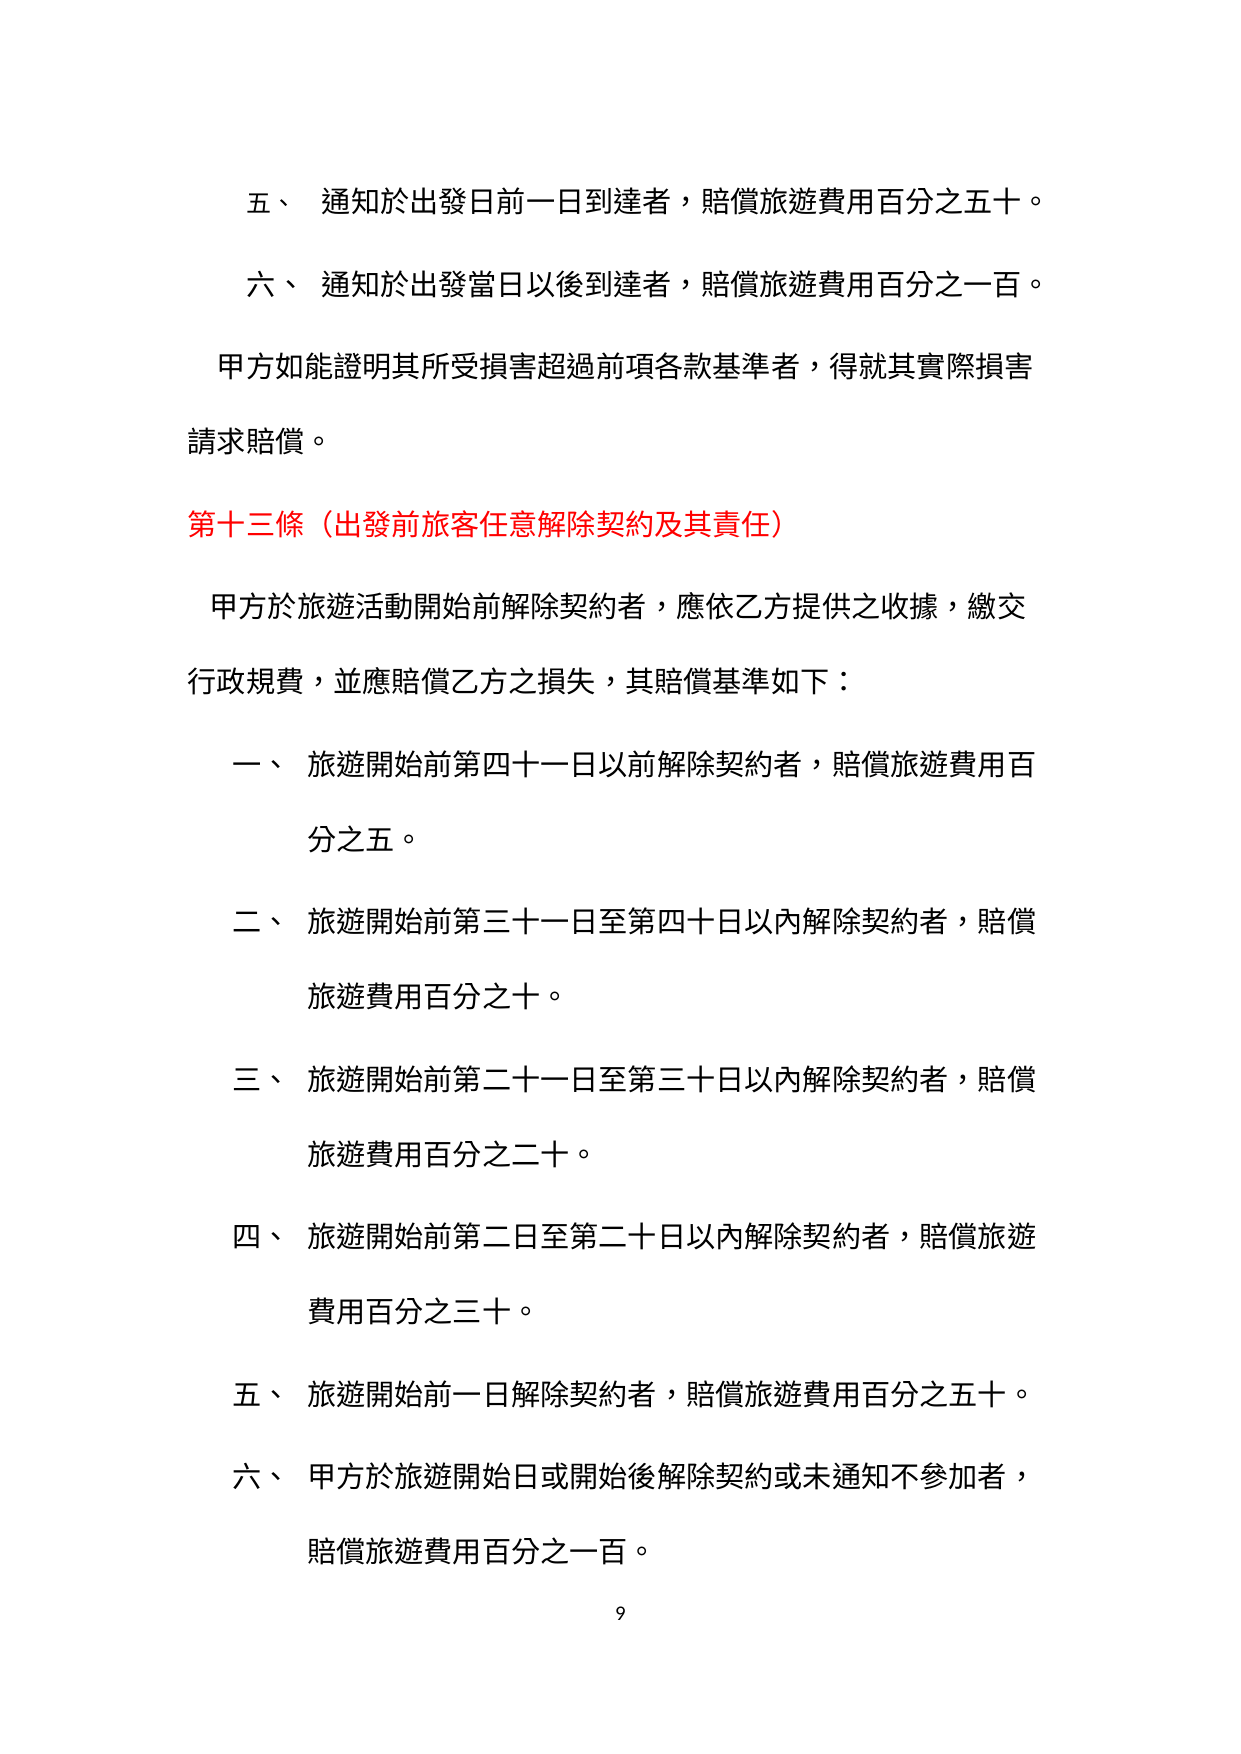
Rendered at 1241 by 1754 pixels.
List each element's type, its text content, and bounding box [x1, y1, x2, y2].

list 通知於出發當日以後到達者，賠償旅遊費用百分之一百。 [247, 245, 1053, 320]
list 旅遊開始前一日解除契約者，賠償旅遊費用百分之五十。 [232, 1355, 1053, 1430]
list 旅遊開始前第三十一日至第四十日以內解除契約者，賠償旅遊費用百分之十。 [232, 882, 1053, 1032]
list 旅遊開始前第二十一日至第三十日以內解除契約者，賠償旅遊費用百分之二十。 [232, 1040, 1053, 1190]
list 旅遊開始前第四十一日以前解除契約者，賠償旅遊費用百分之五。 [232, 725, 1053, 875]
list 甲方於旅遊開始日或開始後解除契約或未通知不參加者，賠償旅遊費用百分之一百。 [232, 1437, 1053, 1587]
text 第十三條（出發前旅客任意解除契約及其責任） [187, 485, 1053, 560]
text 甲方於旅遊活動開始前解除契約者，應依乙方提供之收據，繳交行政規費，並應賠償乙方之損失，其賠償基準如下： [187, 567, 1053, 717]
list 通知於出發日前一日到達者，賠償旅遊費用百分之五十。 [247, 162, 1053, 237]
text 甲方如能證明其所受損害超過前項各款基準者，得就其實際損害請求賠償。 [187, 327, 1053, 477]
list 旅遊開始前第二日至第二十日以內解除契約者，賠償旅遊費用百分之三十。 [232, 1197, 1053, 1347]
